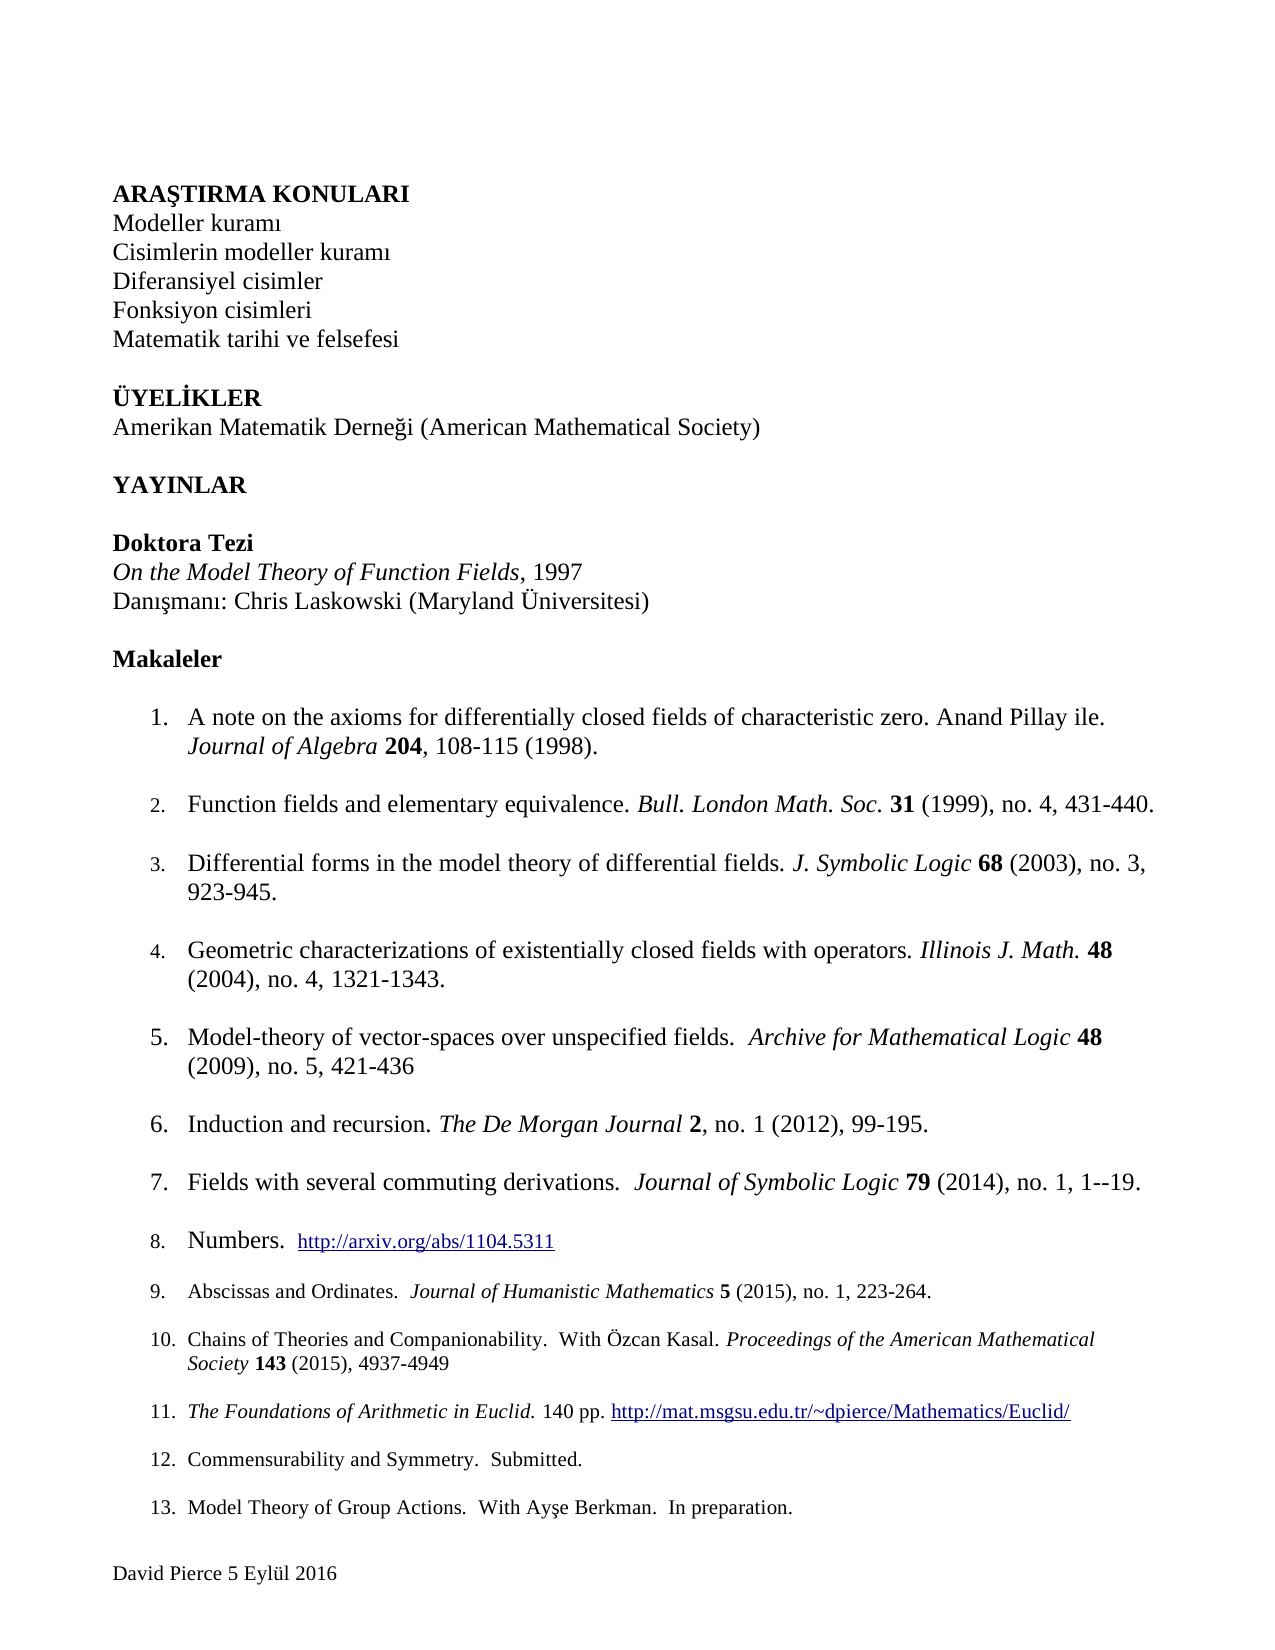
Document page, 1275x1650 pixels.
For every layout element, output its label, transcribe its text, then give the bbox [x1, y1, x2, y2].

text On the Model Theory of Function Fields, 1997 [112, 557, 1162, 586]
list Numbers. http://arxiv.org/abs/1104.5311 [150, 1225, 1162, 1254]
text Makaleler [112, 644, 1162, 673]
list Model Theory of Group Actions. With Ayşe Berkman. In preparation. [150, 1495, 1162, 1519]
text Cisimlerin modeller kuramı [112, 237, 1162, 266]
list The Foundations of Arithmetic in Euclid. 140 pp. http://mat.msgsu.edu.tr/~dpierce/Mathematics/Euclid/ [150, 1399, 1162, 1423]
text Danışmanı: Chris Laskowski (Maryland Üniversitesi) [112, 586, 1162, 615]
list Abscissas and Ordinates. Journal of Humanistic Mathematics 5 (2015), no. 1, 223-264. [150, 1278, 1162, 1302]
text ARAŞTIRMA KONULARI [112, 179, 1162, 208]
list Chains of Theories and Companionability. With Özcan Kasal. Proceedings of the American Mathematical Society 143 (2015), 4937-4949 [150, 1327, 1162, 1375]
text Matematik tarihi ve felsefesi [112, 324, 1162, 353]
text Doktora Tezi [112, 528, 1162, 557]
list Differential forms in the model theory of differential fields. J. Symbolic Logic 68 (2003), no. 3, 923-945. [150, 847, 1162, 906]
text Amerikan Matematik Derneği (American Mathematical Society) [112, 412, 1162, 441]
list Commensurability and Symmetry. Submitted. [150, 1447, 1162, 1471]
subtitle ÜYELİKLER [112, 382, 1162, 412]
list Induction and recursion. The De Morgan Journal 2, no. 1 (2012), 99-195. [150, 1109, 1162, 1138]
text Fonksiyon cisimleri [112, 295, 1162, 324]
list A note on the axioms for differentially closed fields of characteristic zero. Anand Pillay ile. Journal of Algebra 204, 108-115 (1998). [150, 702, 1162, 760]
list Fields with several commuting derivations. Journal of Symbolic Logic 79 (2014), no. 1, 1--19. [150, 1167, 1162, 1196]
list Model-theory of vector-spaces over unspecified fields. Archive for Mathematical Logic 48 (2009), no. 5, 421-436 [150, 1022, 1162, 1080]
list Function fields and elementary equivalence. Bull. London Math. Soc. 31 (1999), no. 4, 431-440. [150, 789, 1162, 818]
text YAYINLAR [112, 470, 1162, 499]
text Modeller kuramı [112, 208, 1162, 237]
list Geometric characterizations of existentially closed fields with operators. Illinois J. Math. 48 (2004), no. 4, 1321-1343. [150, 935, 1162, 993]
text Diferansiyel cisimler [112, 266, 1162, 295]
